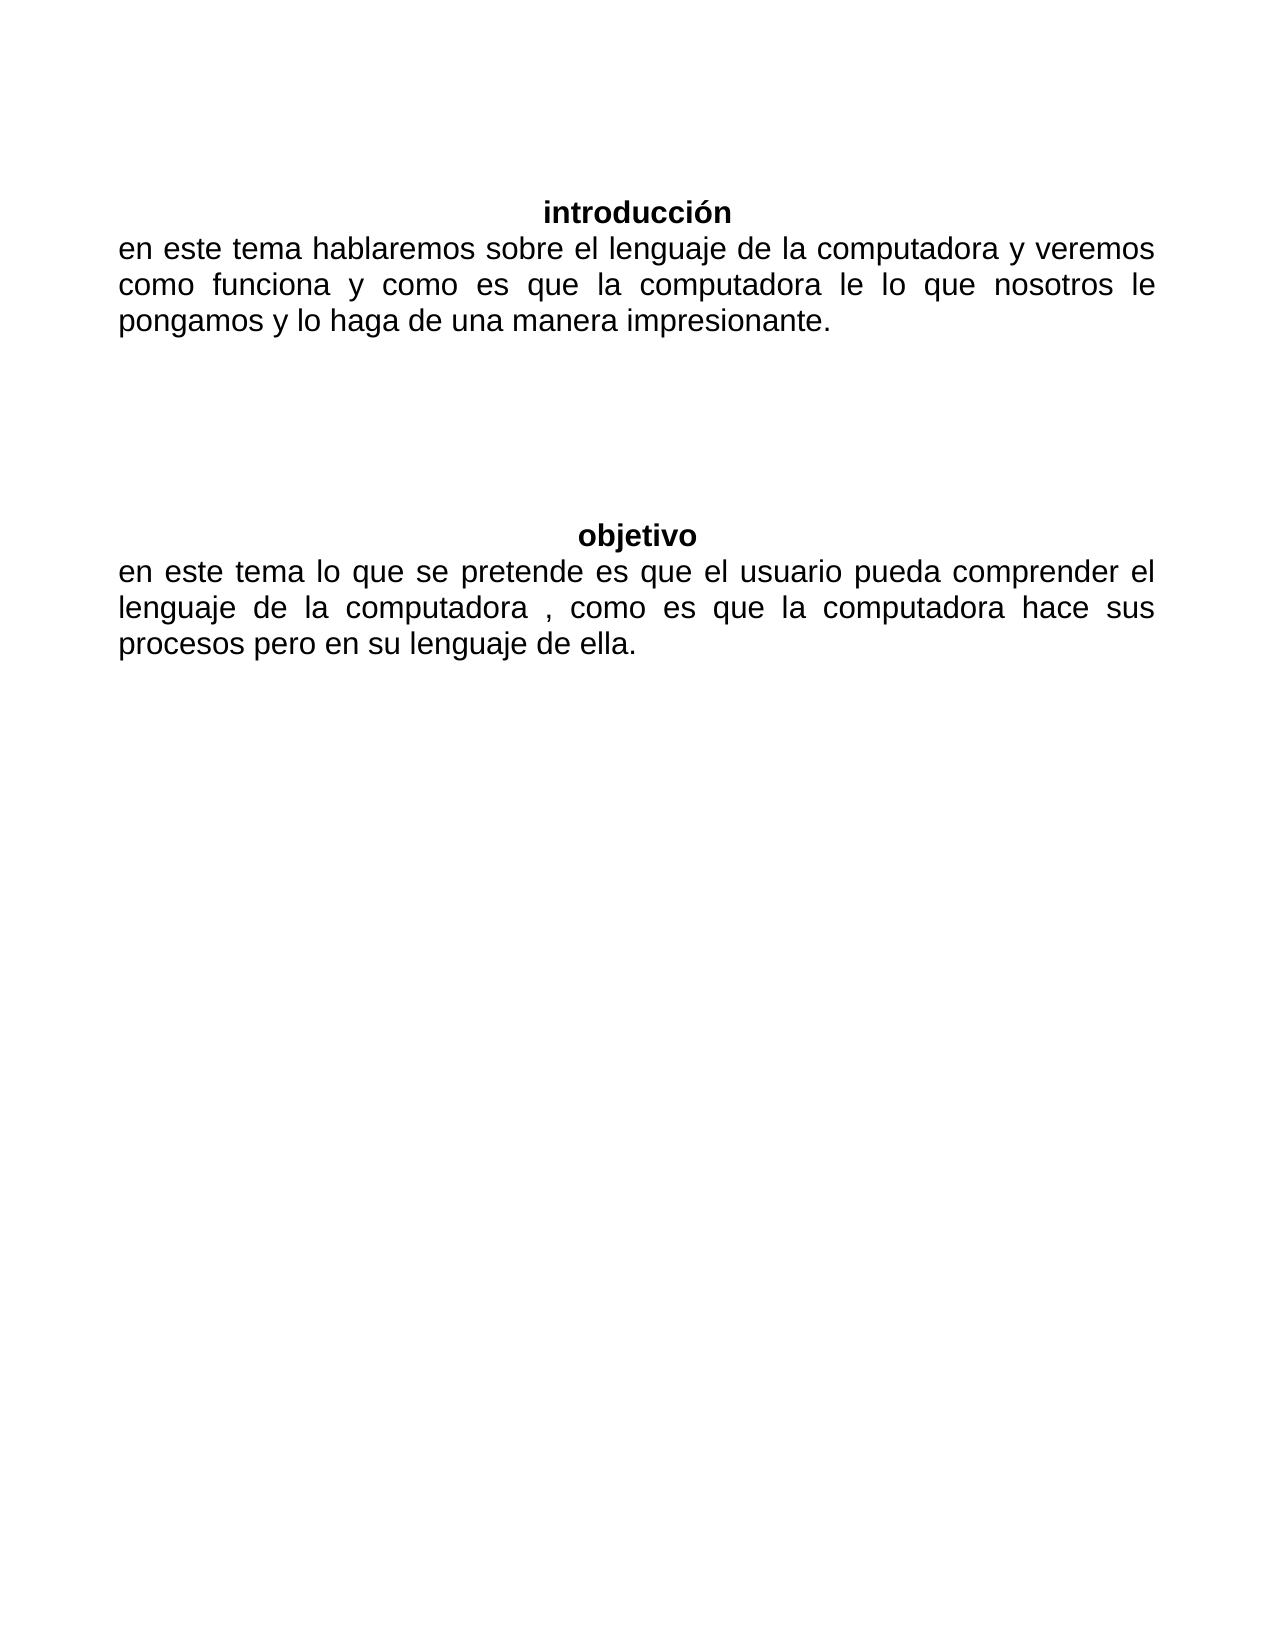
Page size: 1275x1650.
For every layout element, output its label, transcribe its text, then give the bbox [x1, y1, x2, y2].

text en este tema lo que se pretende es que el usuario pueda comprender el lenguaje de la computadora , como es que la computadora hace sus procesos pero en su lenguaje de ella. [118, 553, 1157, 661]
text introducción [118, 194, 1157, 230]
text objetivo [118, 517, 1157, 553]
text en este tema hablaremos sobre el lenguaje de la computadora y veremos como funciona y como es que la computadora le lo que nosotros le pongamos y lo haga de una manera impresionante. [118, 230, 1157, 337]
